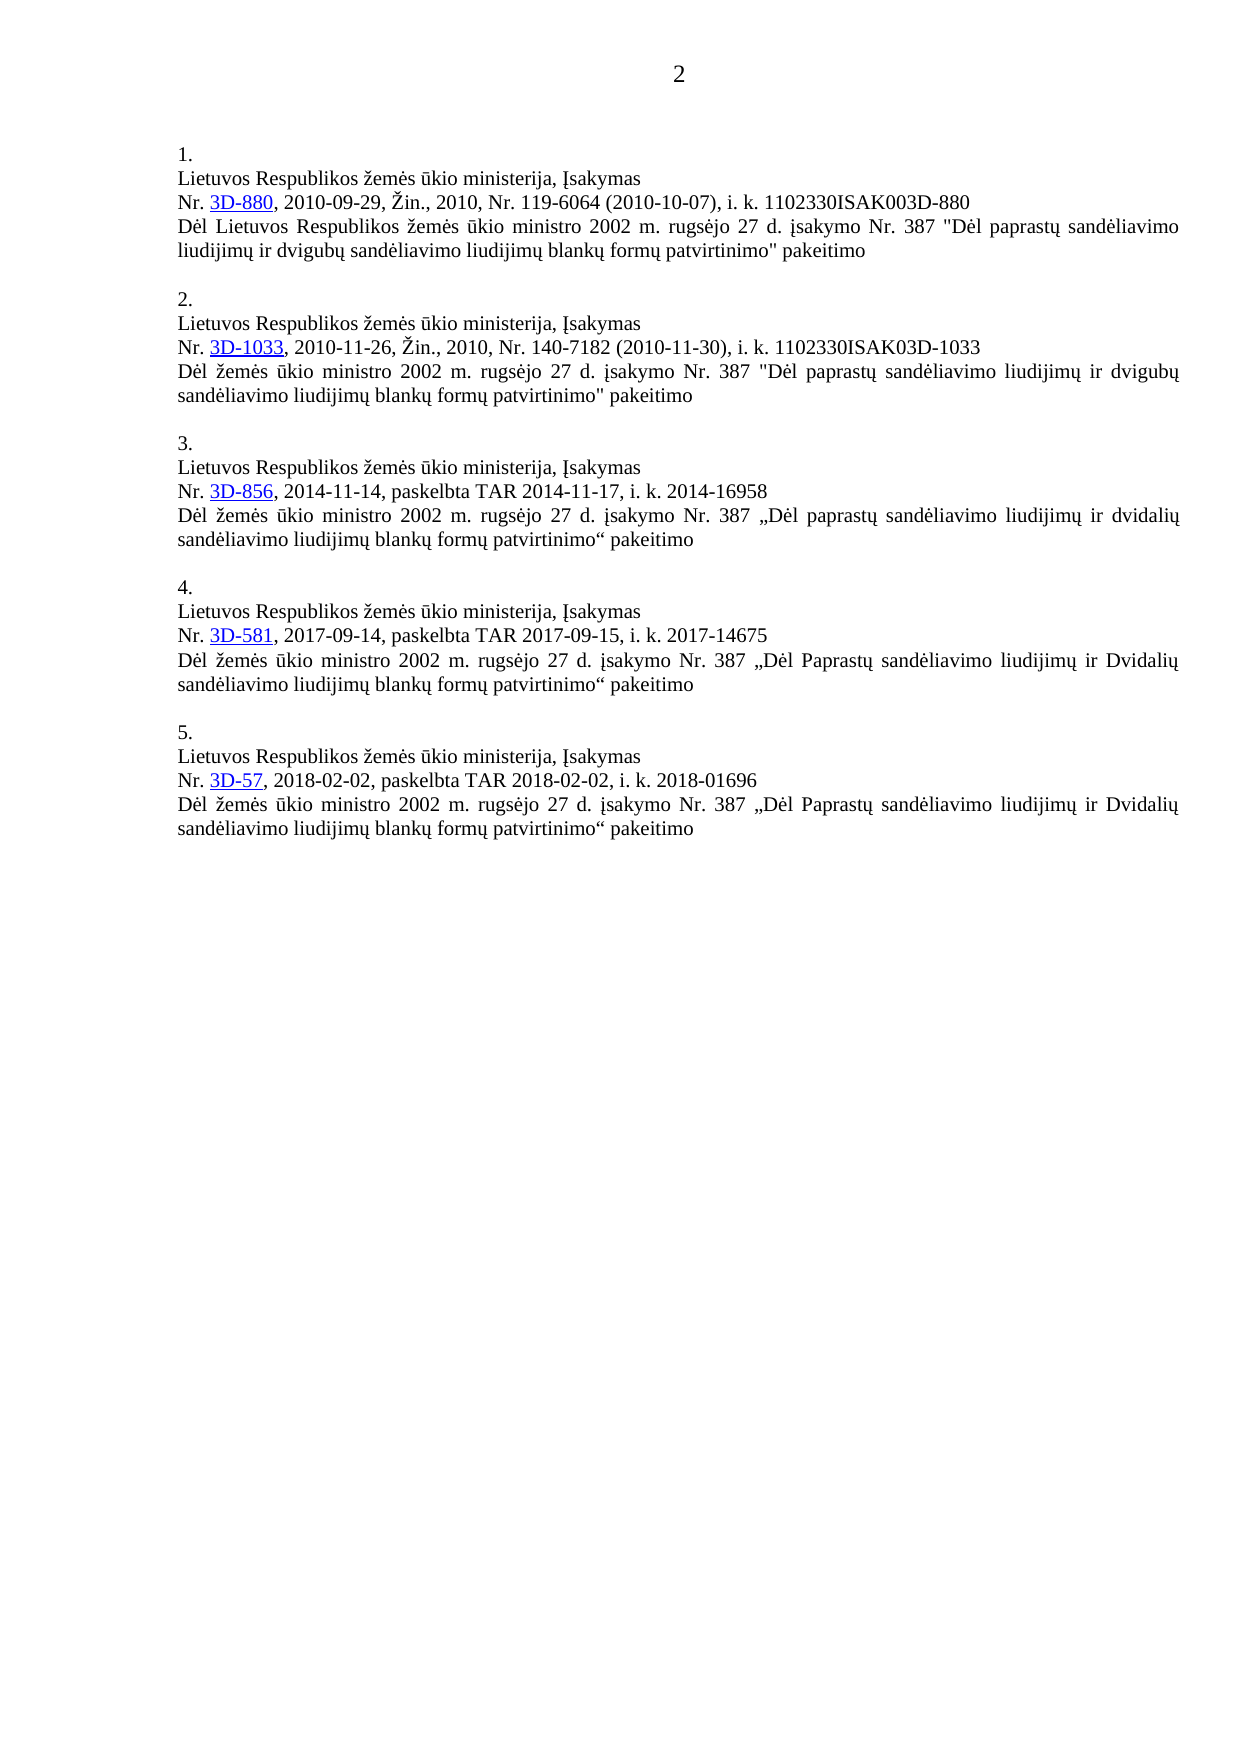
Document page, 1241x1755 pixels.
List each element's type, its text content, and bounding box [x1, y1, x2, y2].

text Nr. 3D-581, 2017-09-14, paskelbta TAR 2017-09-15, i. k. 2017-14675 [177, 623, 1181, 647]
text 5. [177, 720, 1181, 744]
text Lietuvos Respublikos žemės ūkio ministerija, Įsakymas [177, 311, 1181, 335]
text Nr. 3D-57, 2018-02-02, paskelbta TAR 2018-02-02, i. k. 2018-01696 [177, 768, 1181, 792]
text Dėl žemės ūkio ministro 2002 m. rugsėjo 27 d. įsakymo Nr. 387 "Dėl paprastų sandėliavimo liudijimų ir dvigubų sandėliavimo liudijimų blankų formų patvirtinimo" pakeitimo [177, 359, 1181, 407]
text Nr. 3D-856, 2014-11-14, paskelbta TAR 2014-11-17, i. k. 2014-16958 [177, 479, 1181, 503]
text 2. [177, 287, 1181, 311]
text Dėl žemės ūkio ministro 2002 m. rugsėjo 27 d. įsakymo Nr. 387 „Dėl Paprastų sandėliavimo liudijimų ir Dvidalių sandėliavimo liudijimų blankų formų patvirtinimo“ pakeitimo [177, 792, 1181, 840]
text Dėl Lietuvos Respublikos žemės ūkio ministro 2002 m. rugsėjo 27 d. įsakymo Nr. 387 "Dėl paprastų sandėliavimo liudijimų ir dvigubų sandėliavimo liudijimų blankų formų patvirtinimo" pakeitimo [177, 214, 1181, 262]
text 3. [177, 431, 1181, 455]
text Nr. 3D-880, 2010-09-29, Žin., 2010, Nr. 119-6064 (2010-10-07), i. k. 1102330ISAK003D-880 [177, 190, 1181, 214]
text Dėl žemės ūkio ministro 2002 m. rugsėjo 27 d. įsakymo Nr. 387 „Dėl Paprastų sandėliavimo liudijimų ir Dvidalių sandėliavimo liudijimų blankų formų patvirtinimo“ pakeitimo [177, 647, 1181, 696]
text Lietuvos Respublikos žemės ūkio ministerija, Įsakymas [177, 599, 1181, 623]
text Nr. 3D-1033, 2010-11-26, Žin., 2010, Nr. 140-7182 (2010-11-30), i. k. 1102330ISAK03D-1033 [177, 335, 1181, 359]
text Lietuvos Respublikos žemės ūkio ministerija, Įsakymas [177, 455, 1181, 479]
text Dėl žemės ūkio ministro 2002 m. rugsėjo 27 d. įsakymo Nr. 387 „Dėl paprastų sandėliavimo liudijimų ir dvidalių sandėliavimo liudijimų blankų formų patvirtinimo“ pakeitimo [177, 503, 1181, 551]
text 1. [177, 142, 1181, 166]
text 4. [177, 575, 1181, 599]
text Lietuvos Respublikos žemės ūkio ministerija, Įsakymas [177, 744, 1181, 768]
text Lietuvos Respublikos žemės ūkio ministerija, Įsakymas [177, 166, 1181, 190]
